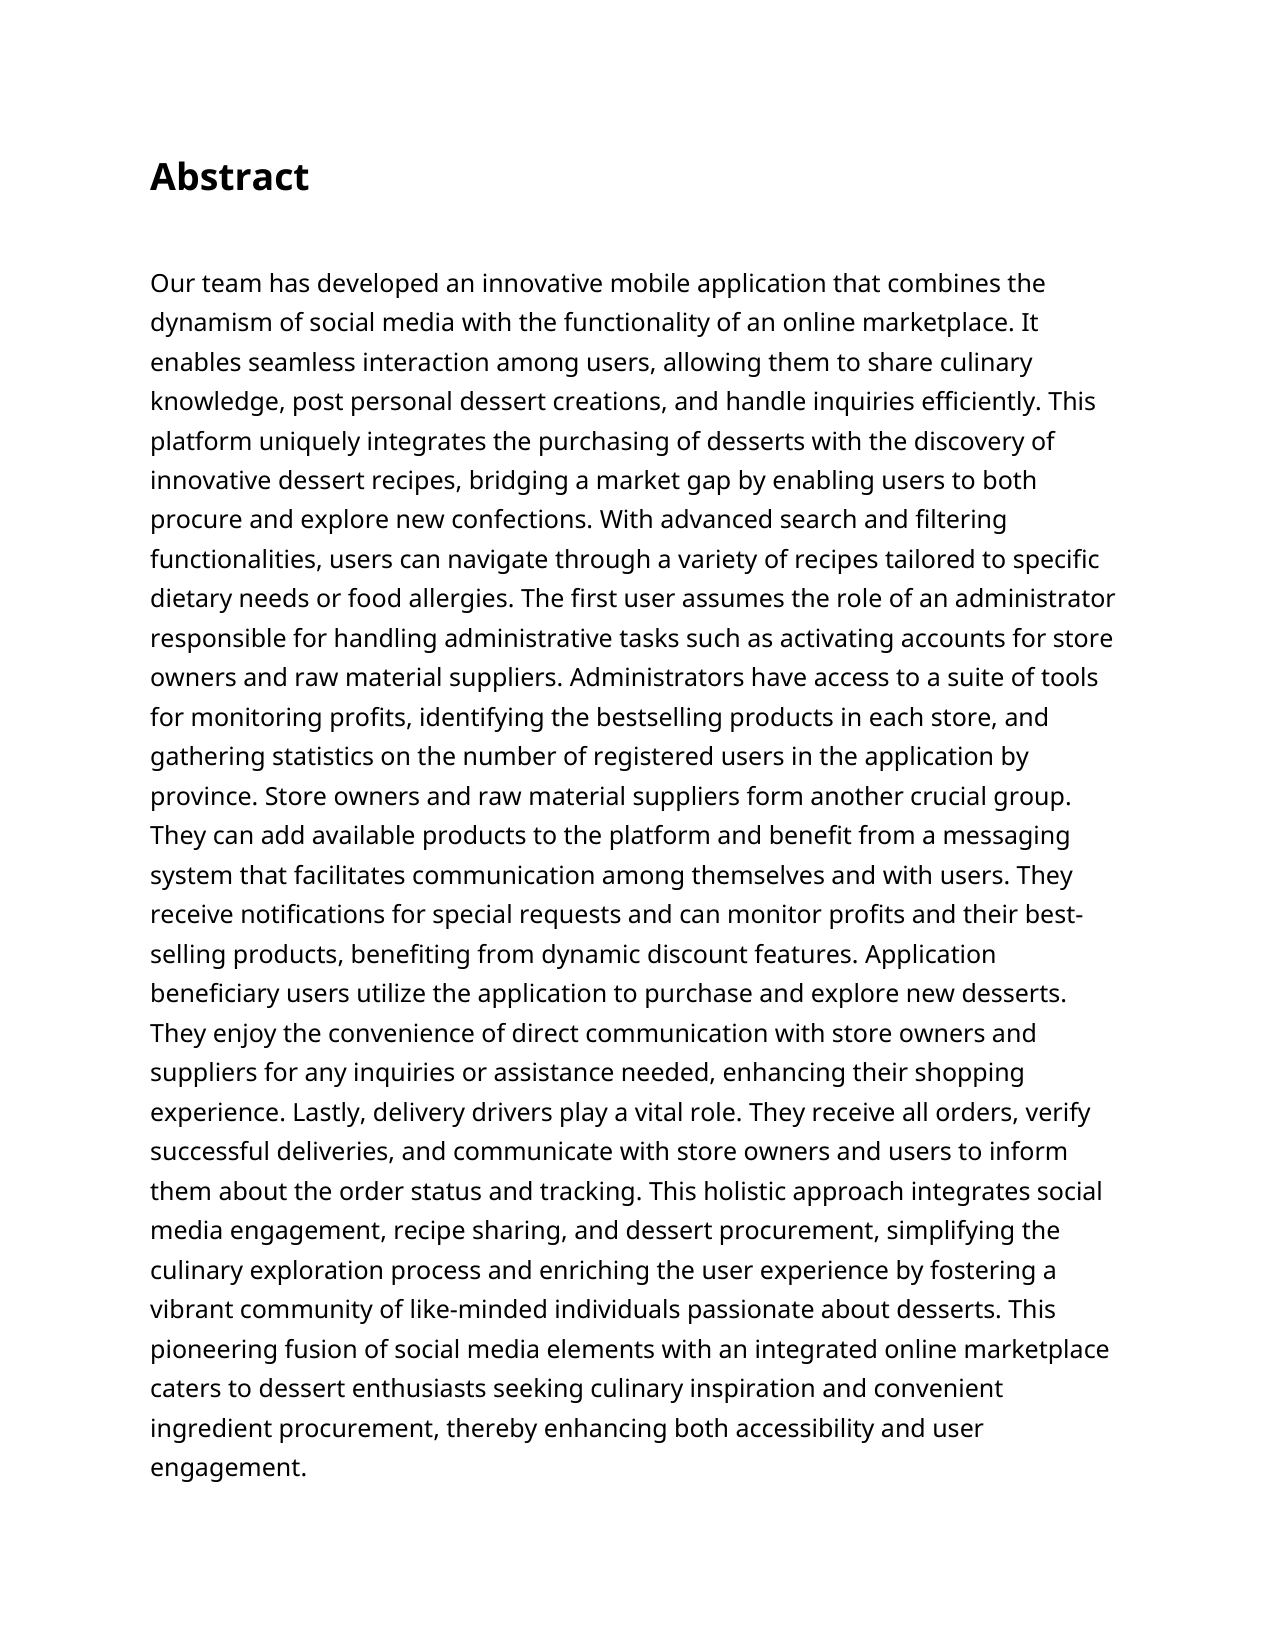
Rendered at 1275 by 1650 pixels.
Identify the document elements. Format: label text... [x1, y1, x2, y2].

text Abstract [150, 150, 1125, 201]
text Our team has developed an innovative mobile application that combines the dynamism of social media with the functionality of an online marketplace. It enables seamless interaction among users, allowing them to share culinary knowledge, post personal dessert creations, and handle inquiries efficiently. This platform uniquely integrates the purchasing of desserts with the discovery of innovative dessert recipes, bridging a market gap by enabling users to both procure and explore new confections. With advanced search and filtering functionalities, users can navigate through a variety of recipes tailored to specific dietary needs or food allergies. The first user assumes the role of an administrator responsible for handling administrative tasks such as activating accounts for store owners and raw material suppliers. Administrators have access to a suite of tools for monitoring profits, identifying the bestselling products in each store, and gathering statistics on the number of registered users in the application by province. Store owners and raw material suppliers form another crucial group. They can add available products to the platform and benefit from a messaging system that facilitates communication among themselves and with users. They receive notifications for special requests and can monitor profits and their best-selling products, benefiting from dynamic discount features. Application beneficiary users utilize the application to purchase and explore new desserts. They enjoy the convenience of direct communication with store owners and suppliers for any inquiries or assistance needed, enhancing their shopping experience. Lastly, delivery drivers play a vital role. They receive all orders, verify successful deliveries, and communicate with store owners and users to inform them about the order status and tracking. This holistic approach integrates social media engagement, recipe sharing, and dessert procurement, simplifying the culinary exploration process and enriching the user experience by fostering a vibrant community of like-minded individuals passionate about desserts. This pioneering fusion of social media elements with an integrated online marketplace caters to dessert enthusiasts seeking culinary inspiration and convenient ingredient procurement, thereby enhancing both accessibility and user engagement. [150, 226, 1125, 1484]
